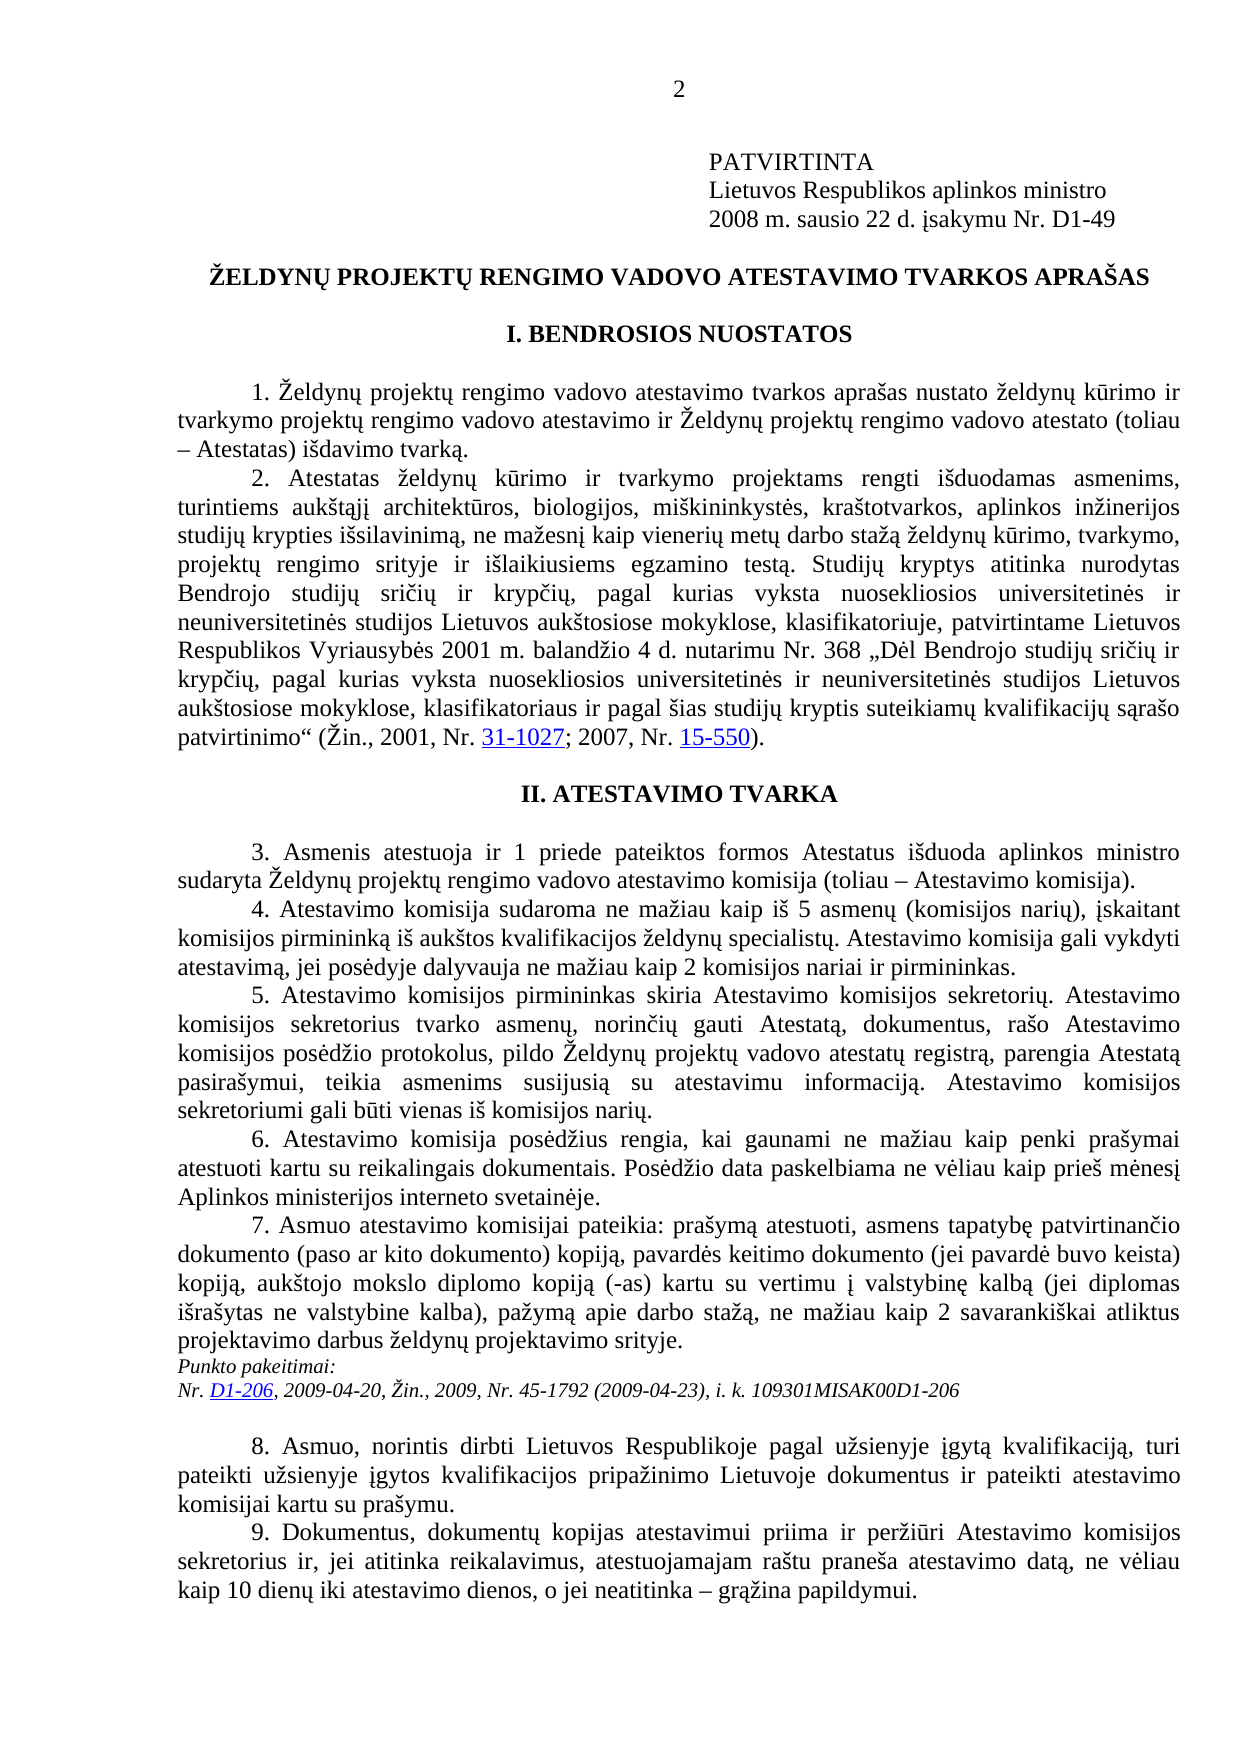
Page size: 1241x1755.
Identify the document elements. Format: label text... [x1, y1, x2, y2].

text 3. Asmenis atestuoja ir 1 priede pateiktos formos Atestatus išduoda aplinkos ministro sudaryta Želdynų projektų rengimo vadovo atestavimo komisija (toliau – Atestavimo komisija). [177, 837, 1181, 894]
text Lietuvos Respublikos aplinkos ministro [177, 176, 1181, 204]
text 4. Atestavimo komisija sudaroma ne mažiau kaip iš 5 asmenų (komisijos narių), įskaitant komisijos pirmininką iš aukštos kvalifikacijos želdynų specialistų. Atestavimo komisija gali vykdyti atestavimą, jei posėdyje dalyvauja ne mažiau kaip 2 komisijos nariai ir pirmininkas. [177, 894, 1181, 981]
text 9. Dokumentus, dokumentų kopijas atestavimui priima ir peržiūri Atestavimo komisijos sekretorius ir, jei atitinka reikalavimus, atestuojamajam raštu praneša atestavimo datą, ne vėliau kaip 10 dienų iki atestavimo dienos, o jei neatitinka – grąžina papildymui. [177, 1517, 1181, 1604]
text PATVIRTINTA [177, 147, 1181, 176]
text 6. Atestavimo komisija posėdžius rengia, kai gaunami ne mažiau kaip penki prašymai atestuoti kartu su reikalingais dokumentais. Posėdžio data paskelbiama ne vėliau kaip prieš mėnesį Aplinkos ministerijos interneto svetainėje. [177, 1124, 1181, 1211]
text 7. Asmuo atestavimo komisijai pateikia: prašymą atestuoti, asmens tapatybę patvirtinančio dokumento (paso ar kito dokumento) kopiją, pavardės keitimo dokumento (jei pavardė buvo keista) kopiją, aukštojo mokslo diplomo kopiją (-as) kartu su vertimu į valstybinę kalbą (jei diplomas išrašytas ne valstybine kalba), pažymą apie darbo stažą, ne mažiau kaip 2 savarankiškai atliktus projektavimo darbus želdynų projektavimo srityje. [177, 1211, 1181, 1354]
text 2. Atestatas želdynų kūrimo ir tvarkymo projektams rengti išduodamas asmenims, turintiems aukštąjį architektūros, biologijos, miškininkystės, kraštotvarkos, aplinkos inžinerijos studijų krypties išsilavinimą, ne mažesnį kaip vienerių metų darbo stažą želdynų kūrimo, tvarkymo, projektų rengimo srityje ir išlaikiusiems egzamino testą. Studijų kryptys atitinka nurodytas Bendrojo studijų sričių ir krypčių, pagal kurias vyksta nuosekliosios universitetinės ir neuniversitetinės studijos Lietuvos aukštosiose mokyklose, klasifikatoriuje, patvirtintame Lietuvos Respublikos Vyriausybės 2001 m. balandžio 4 d. nutarimu Nr. 368 „Dėl Bendrojo studijų sričių ir krypčių, pagal kurias vyksta nuosekliosios universitetinės ir neuniversitetinės studijos Lietuvos aukštosiose mokyklose, klasifikatoriaus ir pagal šias studijų kryptis suteikiamų kvalifikacijų sąrašo patvirtinimo“ (Žin., 2001, Nr. 31-1027; 2007, Nr. 15-550). [177, 463, 1181, 751]
text 5. Atestavimo komisijos pirmininkas skiria Atestavimo komisijos sekretorių. Atestavimo komisijos sekretorius tvarko asmenų, norinčių gauti Atestatą, dokumentus, rašo Atestavimo komisijos posėdžio protokolus, pildo Želdynų projektų vadovo atestatų registrą, parengia Atestatą pasirašymui, teikia asmenims susijusią su atestavimu informaciją. Atestavimo komisijos sekretoriumi gali būti vienas iš komisijos narių. [177, 981, 1181, 1124]
text 1. Želdynų projektų rengimo vadovo atestavimo tvarkos aprašas nustato želdynų kūrimo ir tvarkymo projektų rengimo vadovo atestavimo ir Želdynų projektų rengimo vadovo atestato (toliau – Atestatas) išdavimo tvarką. [177, 377, 1181, 463]
text 8. Asmuo, norintis dirbti Lietuvos Respublikoje pagal užsienyje įgytą kvalifikaciją, turi pateikti užsienyje įgytos kvalifikacijos pripažinimo Lietuvoje dokumentus ir pateikti atestavimo komisijai kartu su prašymu. [177, 1431, 1181, 1517]
text ŽELDYNŲ PROJEKTŲ RENGIMO VADOVO ATESTAVIMO TVARKOS APRAŠAS [177, 262, 1181, 291]
text Punkto pakeitimai: [177, 1354, 1181, 1378]
text Nr. D1-206, 2009-04-20, Žin., 2009, Nr. 45-1792 (2009-04-23), i. k. 109301MISAK00D1-206 [177, 1378, 1181, 1402]
text 2008 m. sausio 22 d. įsakymu Nr. D1-49 [177, 204, 1181, 233]
text I. BENDROSIOS NUOSTATOS [177, 319, 1181, 348]
text II. ATESTAVIMO TVARKA [177, 779, 1181, 808]
